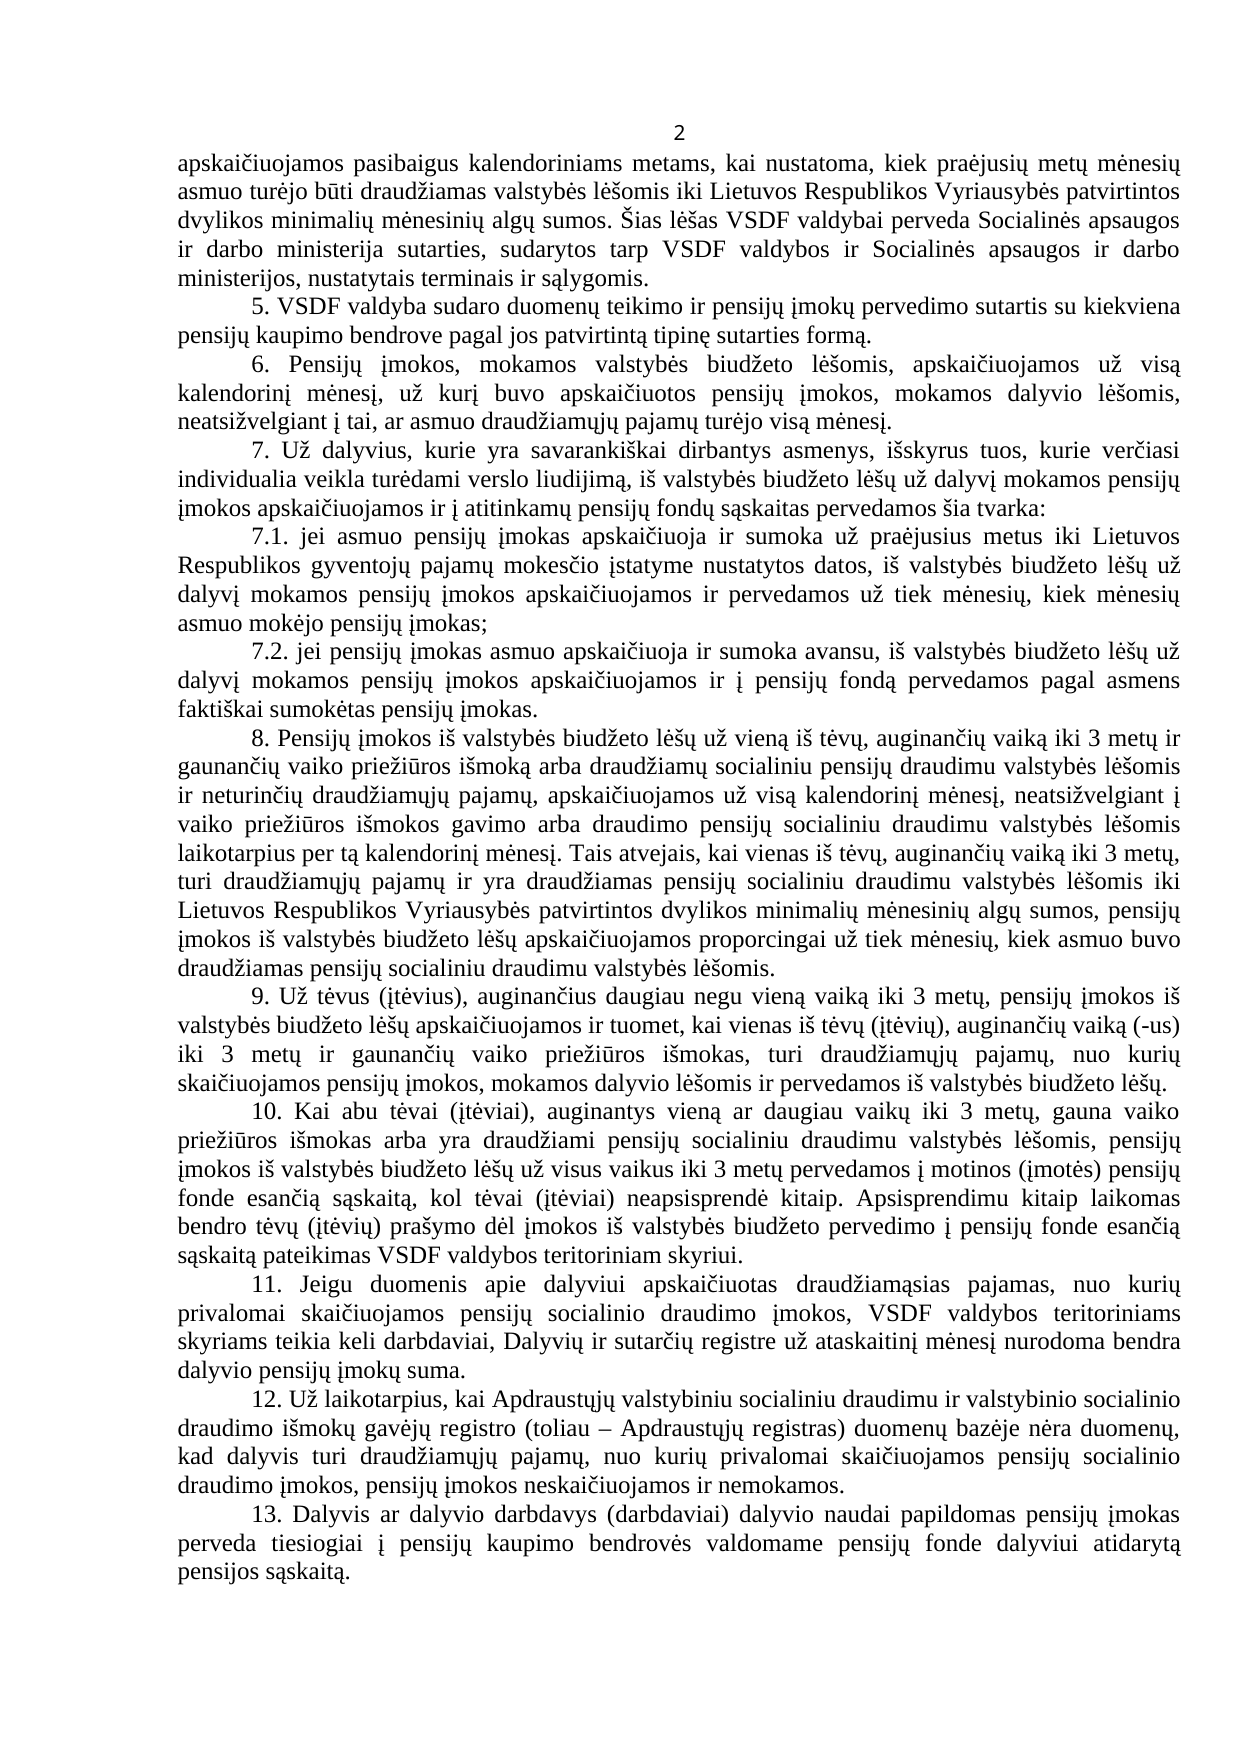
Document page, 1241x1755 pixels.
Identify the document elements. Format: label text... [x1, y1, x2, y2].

text 5. VSDF valdyba sudaro duomenų teikimo ir pensijų įmokų pervedimo sutartis su kiekviena pensijų kaupimo bendrove pagal jos patvirtintą tipinę sutarties formą. [177, 291, 1181, 349]
text 13. Dalyvis ar dalyvio darbdavys (darbdaviai) dalyvio naudai papildomas pensijų įmokas perveda tiesiogiai į pensijų kaupimo bendrovės valdomame pensijų fonde dalyviui atidarytą pensijos sąskaitą. [177, 1499, 1181, 1585]
text 7. Už dalyvius, kurie yra savarankiškai dirbantys asmenys, išskyrus tuos, kurie verčiasi individualia veikla turėdami verslo liudijimą, iš valstybės biudžeto lėšų už dalyvį mokamos pensijų įmokos apskaičiuojamos ir į atitinkamų pensijų fondų sąskaitas pervedamos šia tvarka: [177, 435, 1181, 521]
text 6. Pensijų įmokos, mokamos valstybės biudžeto lėšomis, apskaičiuojamos už visą kalendorinį mėnesį, už kurį buvo apskaičiuotos pensijų įmokos, mokamos dalyvio lėšomis, neatsižvelgiant į tai, ar asmuo draudžiamųjų pajamų turėjo visą mėnesį. [177, 349, 1181, 435]
text 7.1. jei asmuo pensijų įmokas apskaičiuoja ir sumoka už praėjusius metus iki Lietuvos Respublikos gyventojų pajamų mokesčio įstatyme nustatytos datos, iš valstybės biudžeto lėšų už dalyvį mokamos pensijų įmokos apskaičiuojamos ir pervedamos už tiek mėnesių, kiek mėnesių asmuo mokėjo pensijų įmokas; [177, 521, 1181, 636]
text 12. Už laikotarpius, kai Apdraustųjų valstybiniu socialiniu draudimu ir valstybinio socialinio draudimo išmokų gavėjų registro (toliau – Apdraustųjų registras) duomenų bazėje nėra duomenų, kad dalyvis turi draudžiamųjų pajamų, nuo kurių privalomai skaičiuojamos pensijų socialinio draudimo įmokos, pensijų įmokos neskaičiuojamos ir nemokamos. [177, 1384, 1181, 1499]
text 7.2. jei pensijų įmokas asmuo apskaičiuoja ir sumoka avansu, iš valstybės biudžeto lėšų už dalyvį mokamos pensijų įmokos apskaičiuojamos ir į pensijų fondą pervedamos pagal asmens faktiškai sumokėtas pensijų įmokas. [177, 636, 1181, 723]
text 8. Pensijų įmokos iš valstybės biudžeto lėšų už vieną iš tėvų, auginančių vaiką iki 3 metų ir gaunančių vaiko priežiūros išmoką arba draudžiamų socialiniu pensijų draudimu valstybės lėšomis ir neturinčių draudžiamųjų pajamų, apskaičiuojamos už visą kalendorinį mėnesį, neatsižvelgiant į vaiko priežiūros išmokos gavimo arba draudimo pensijų socialiniu draudimu valstybės lėšomis laikotarpius per tą kalendorinį mėnesį. Tais atvejais, kai vienas iš tėvų, auginančių vaiką iki 3 metų, turi draudžiamųjų pajamų ir yra draudžiamas pensijų socialiniu draudimu valstybės lėšomis iki Lietuvos Respublikos Vyriausybės patvirtintos dvylikos minimalių mėnesinių algų sumos, pensijų įmokos iš valstybės biudžeto lėšų apskaičiuojamos proporcingai už tiek mėnesių, kiek asmuo buvo draudžiamas pensijų socialiniu draudimu valstybės lėšomis. [177, 723, 1181, 981]
text 11. Jeigu duomenis apie dalyviui apskaičiuotas draudžiamąsias pajamas, nuo kurių privalomai skaičiuojamos pensijų socialinio draudimo įmokos, VSDF valdybos teritoriniams skyriams teikia keli darbdaviai, Dalyvių ir sutarčių registre už ataskaitinį mėnesį nurodoma bendra dalyvio pensijų įmokų suma. [177, 1269, 1181, 1384]
text 9. Už tėvus (įtėvius), auginančius daugiau negu vieną vaiką iki 3 metų, pensijų įmokos iš valstybės biudžeto lėšų apskaičiuojamos ir tuomet, kai vienas iš tėvų (įtėvių), auginančių vaiką (-us) iki 3 metų ir gaunančių vaiko priežiūros išmokas, turi draudžiamųjų pajamų, nuo kurių skaičiuojamos pensijų įmokos, mokamos dalyvio lėšomis ir pervedamos iš valstybės biudžeto lėšų. [177, 981, 1181, 1096]
text 10. Kai abu tėvai (įtėviai), auginantys vieną ar daugiau vaikų iki 3 metų, gauna vaiko priežiūros išmokas arba yra draudžiami pensijų socialiniu draudimu valstybės lėšomis, pensijų įmokos iš valstybės biudžeto lėšų už visus vaikus iki 3 metų pervedamos į motinos (įmotės) pensijų fonde esančią sąskaitą, kol tėvai (įtėviai) neapsisprendė kitaip. Apsisprendimu kitaip laikomas bendro tėvų (įtėvių) prašymo dėl įmokos iš valstybės biudžeto pervedimo į pensijų fonde esančią sąskaitą pateikimas VSDF valdybos teritoriniam skyriui. [177, 1096, 1181, 1269]
text apskaičiuojamos pasibaigus kalendoriniams metams, kai nustatoma, kiek praėjusių metų mėnesių asmuo turėjo būti draudžiamas valstybės lėšomis iki Lietuvos Respublikos Vyriausybės patvirtintos dvylikos minimalių mėnesinių algų sumos. Šias lėšas VSDF valdybai perveda Socialinės apsaugos ir darbo ministerija sutarties, sudarytos tarp VSDF valdybos ir Socialinės apsaugos ir darbo ministerijos, nustatytais terminais ir sąlygomis. [177, 148, 1181, 291]
